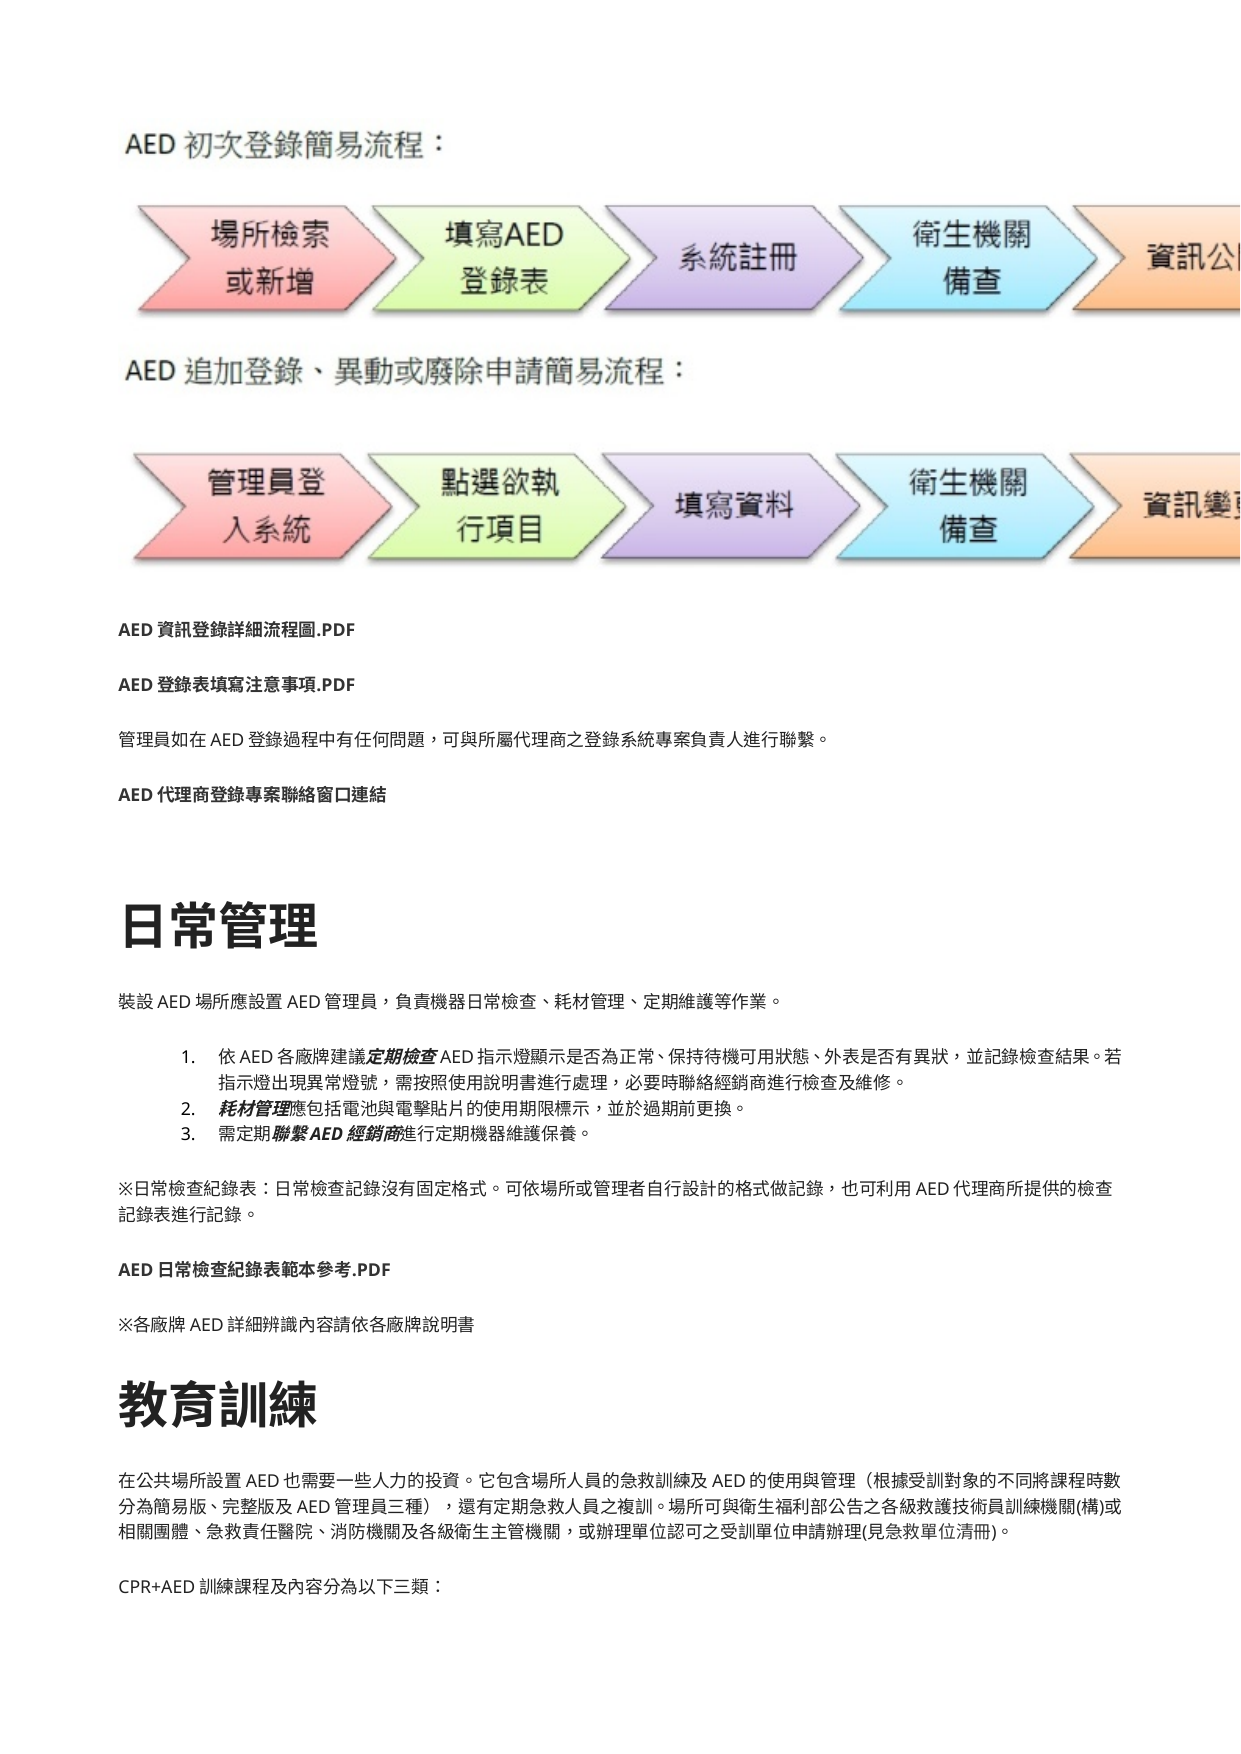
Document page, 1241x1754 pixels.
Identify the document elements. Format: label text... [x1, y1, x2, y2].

subtitle 教育訓練 [118, 1365, 1122, 1438]
text CPR+AED訓練課程及內容分為以下三類： [118, 1573, 1122, 1599]
text ※日常檢查紀錄表：日常檢查記錄沒有固定格式。可依場所或管理者自行設計的格式做記錄，也可利用AED代理商所提供的檢查記錄表進行記錄。 [118, 1175, 1122, 1226]
text AED資訊登錄詳細流程圖.PDF [118, 616, 1122, 642]
text 裝設AED場所應設置AED管理員，負責機器日常檢查、耗材管理、定期維護等作業。 [118, 988, 1122, 1014]
text 管理員如在AED登錄過程中有任何問題，可與所屬代理商之登錄系統專案負責人進行聯繫。 [118, 726, 1122, 752]
list 耗材管理應包括電池與電擊貼片的使用期限標示，並於過期前更換。 [181, 1094, 1122, 1120]
text AED日常檢查紀錄表範本參考.PDF [118, 1256, 1122, 1281]
text ※各廠牌AED詳細辨識內容請依各廠牌說明書 [118, 1311, 1122, 1336]
list 需定期聯繫AED經銷商進行定期機器維護保養。 [181, 1120, 1122, 1146]
text AED代理商登錄專案聯絡窗口連結 [118, 781, 1122, 806]
subtitle 日常管理 [118, 836, 1122, 959]
picture [118, 118, 1241, 587]
list 依AED各廠牌建議定期檢查AED指示燈顯示是否為正常、保持待機可用狀態、外表是否有異狀，並記錄檢查結果。若指示燈出現異常燈號，需按照使用說明書進行處理，必要時聯絡經銷商進行檢查及維修。 [181, 1043, 1122, 1094]
text AED登錄表填寫注意事項.PDF [118, 671, 1122, 697]
text 在公共場所設置AED也需要一些人力的投資。它包含場所人員的急救訓練及AED的使用與管理（根據受訓對象的不同將課程時數分為簡易版、完整版及AED管理員三種），還有定期急救人員之複訓。場所可與衛生福利部公告之各級救護技術員訓練機關(構)或相關團體、急救責任醫院、消防機關及各級衛生主管機關，或辦理單位認可之受訓單位申請辦理(見急救單位清冊)。 [118, 1467, 1122, 1544]
